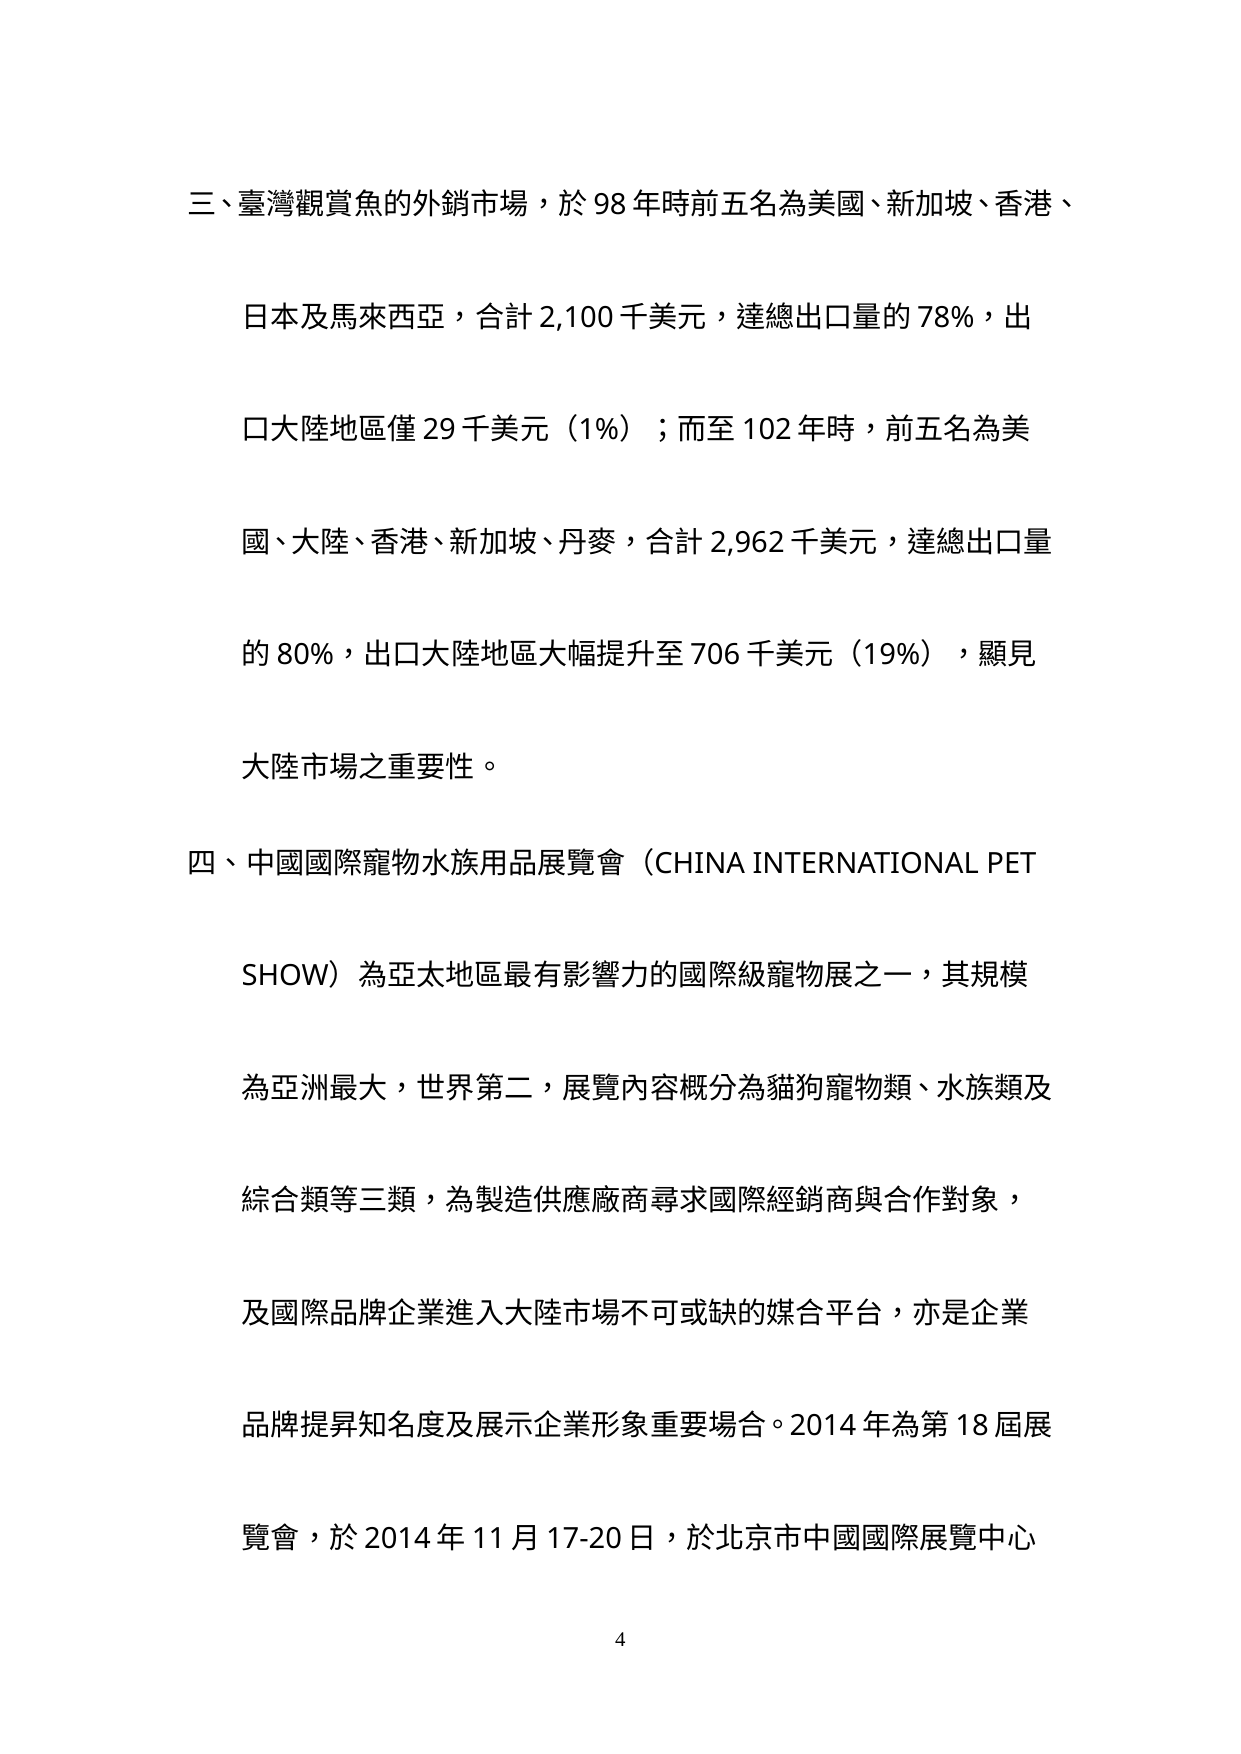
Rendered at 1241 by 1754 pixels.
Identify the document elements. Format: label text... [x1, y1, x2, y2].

text 四、中國國際寵物水族用品展覽會（CHINA INTERNATIONAL PET SHOW）為亞太地區最有影響力的國際級寵物展之一，其規模為亞洲最大，世界第二，展覽內容概分為貓狗寵物類、水族類及綜合類等三類，為製造供應廠商尋求國際經銷商與合作對象，及國際品牌企業進入大陸市場不可或缺的媒合平台，亦是企業品牌提昇知名度及展示企業形象重要場合。2014年為第18屆展覽會，於2014年11月17-20日，於北京市中國國際展覽中心 [187, 823, 1053, 1573]
text 三、臺灣觀賞魚的外銷市場，於98年時前五名為美國、新加坡、香港、日本及馬來西亞，合計2,100千美元，達總出口量的78%，出口大陸地區僅29千美元（1%）；而至102年時，前五名為美國、大陸、香港、新加坡、丹麥，合計2,962千美元，達總出口量的80%，出口大陸地區大幅提升至706千美元（19%），顯見大陸市場之重要性。 [187, 164, 1053, 802]
